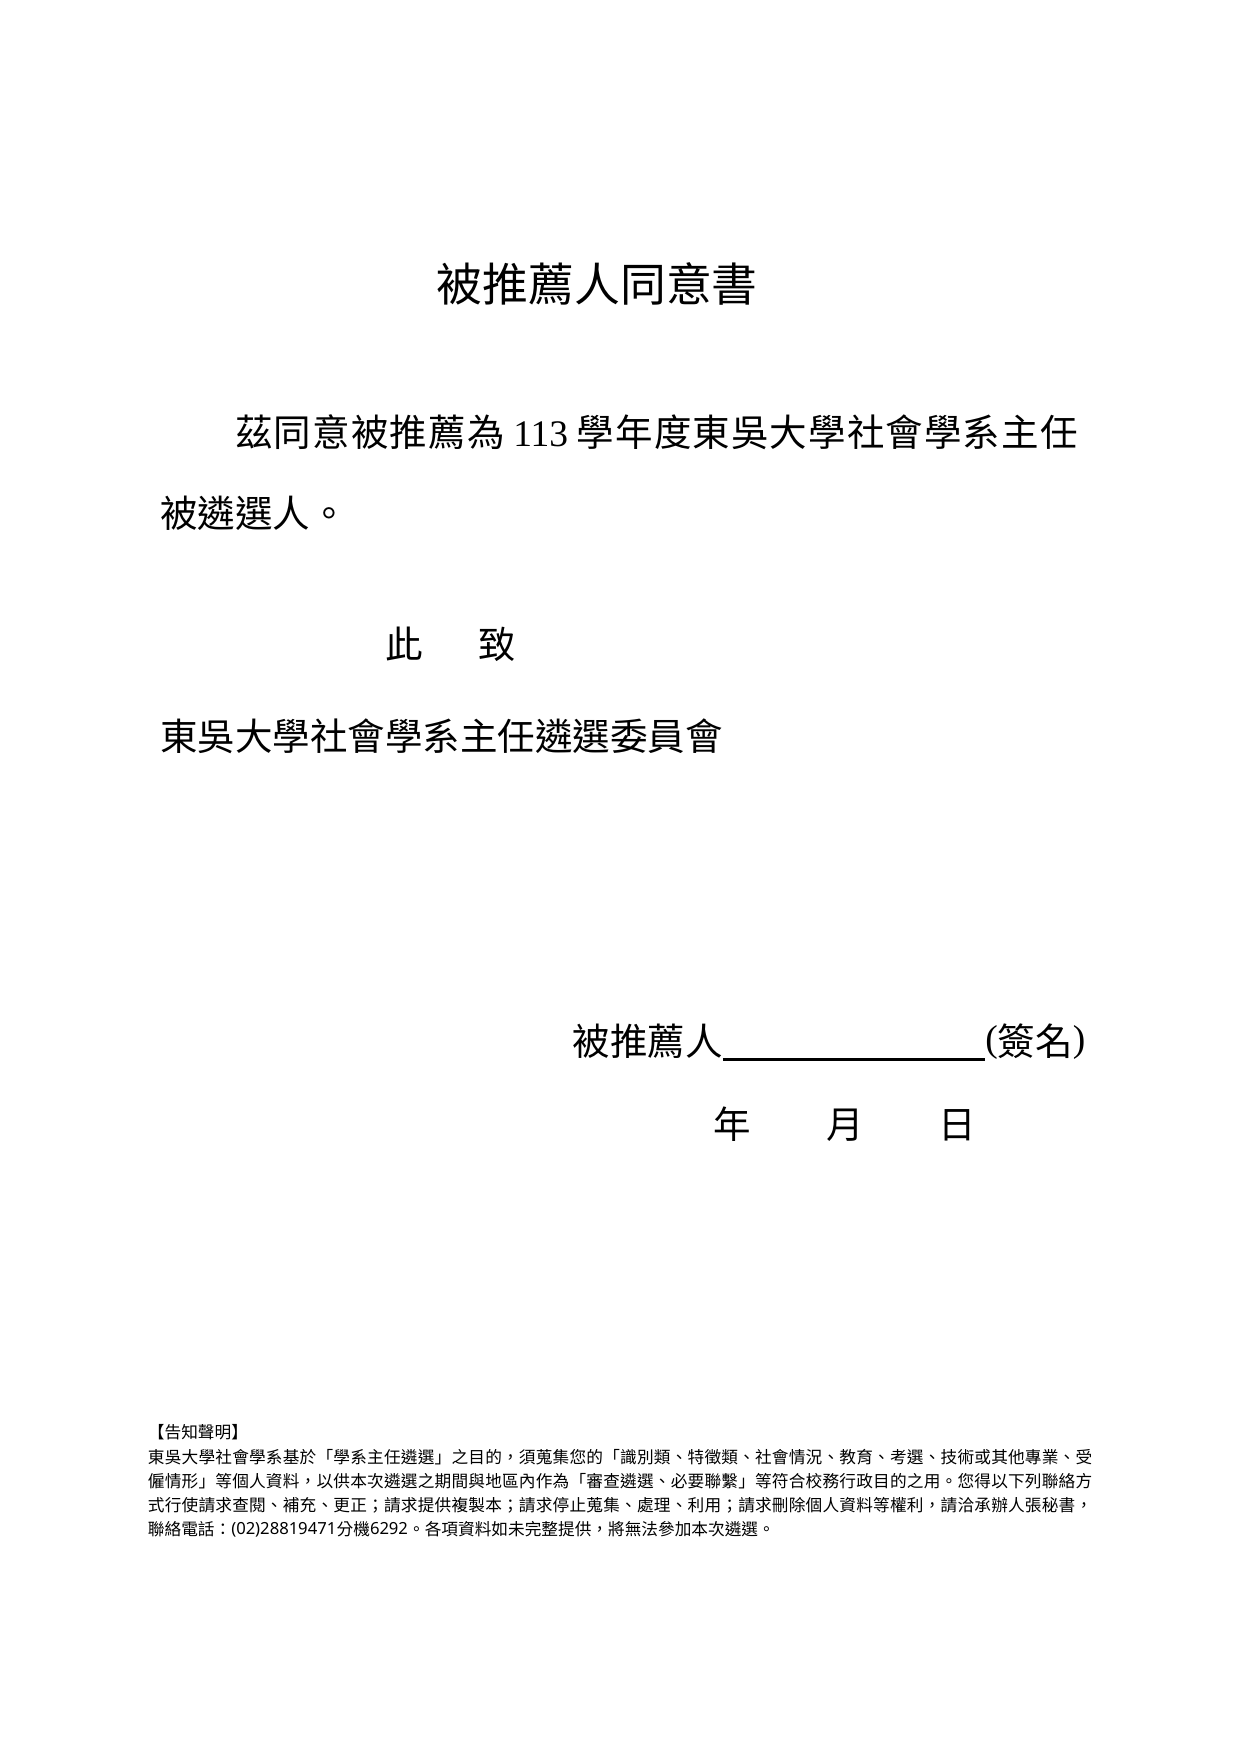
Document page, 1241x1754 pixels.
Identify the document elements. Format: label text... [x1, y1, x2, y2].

text 被推薦人 (簽名) [573, 1011, 1092, 1066]
text 東吳大學社會學系基於「學系主任遴選」之目的，須蒐集您的「識別類、特徵類、社會情況、教育、考選、技術或其他專業、受僱情形」等個人資料，以供本次遴選之期間與地區內作為「審查遴選、必要聯繫」等符合校務行政目的之用。您得以下列聯絡方式行使請求查閱、補充、更正；請求提供複製本；請求停止蒐集、處理、利用；請求刪除個人資料等權利，請洽承辦人張秘書，聯絡電話：(02)28819471分機6292。各項資料如未完整提供，將無法參加本次遴選。 [148, 1444, 1092, 1540]
text 年 月 日 [610, 1095, 1092, 1149]
text 東吳大學社會學系主任遴選委員會 [160, 707, 1034, 761]
text 茲同意被推薦為113學年度東吳大學社會學系主任被遴選人。 [160, 403, 1078, 538]
text 此 致 [147, 615, 1034, 669]
text 被推薦人同意書 [160, 249, 1034, 315]
text 【告知聲明】 [148, 1419, 1092, 1444]
